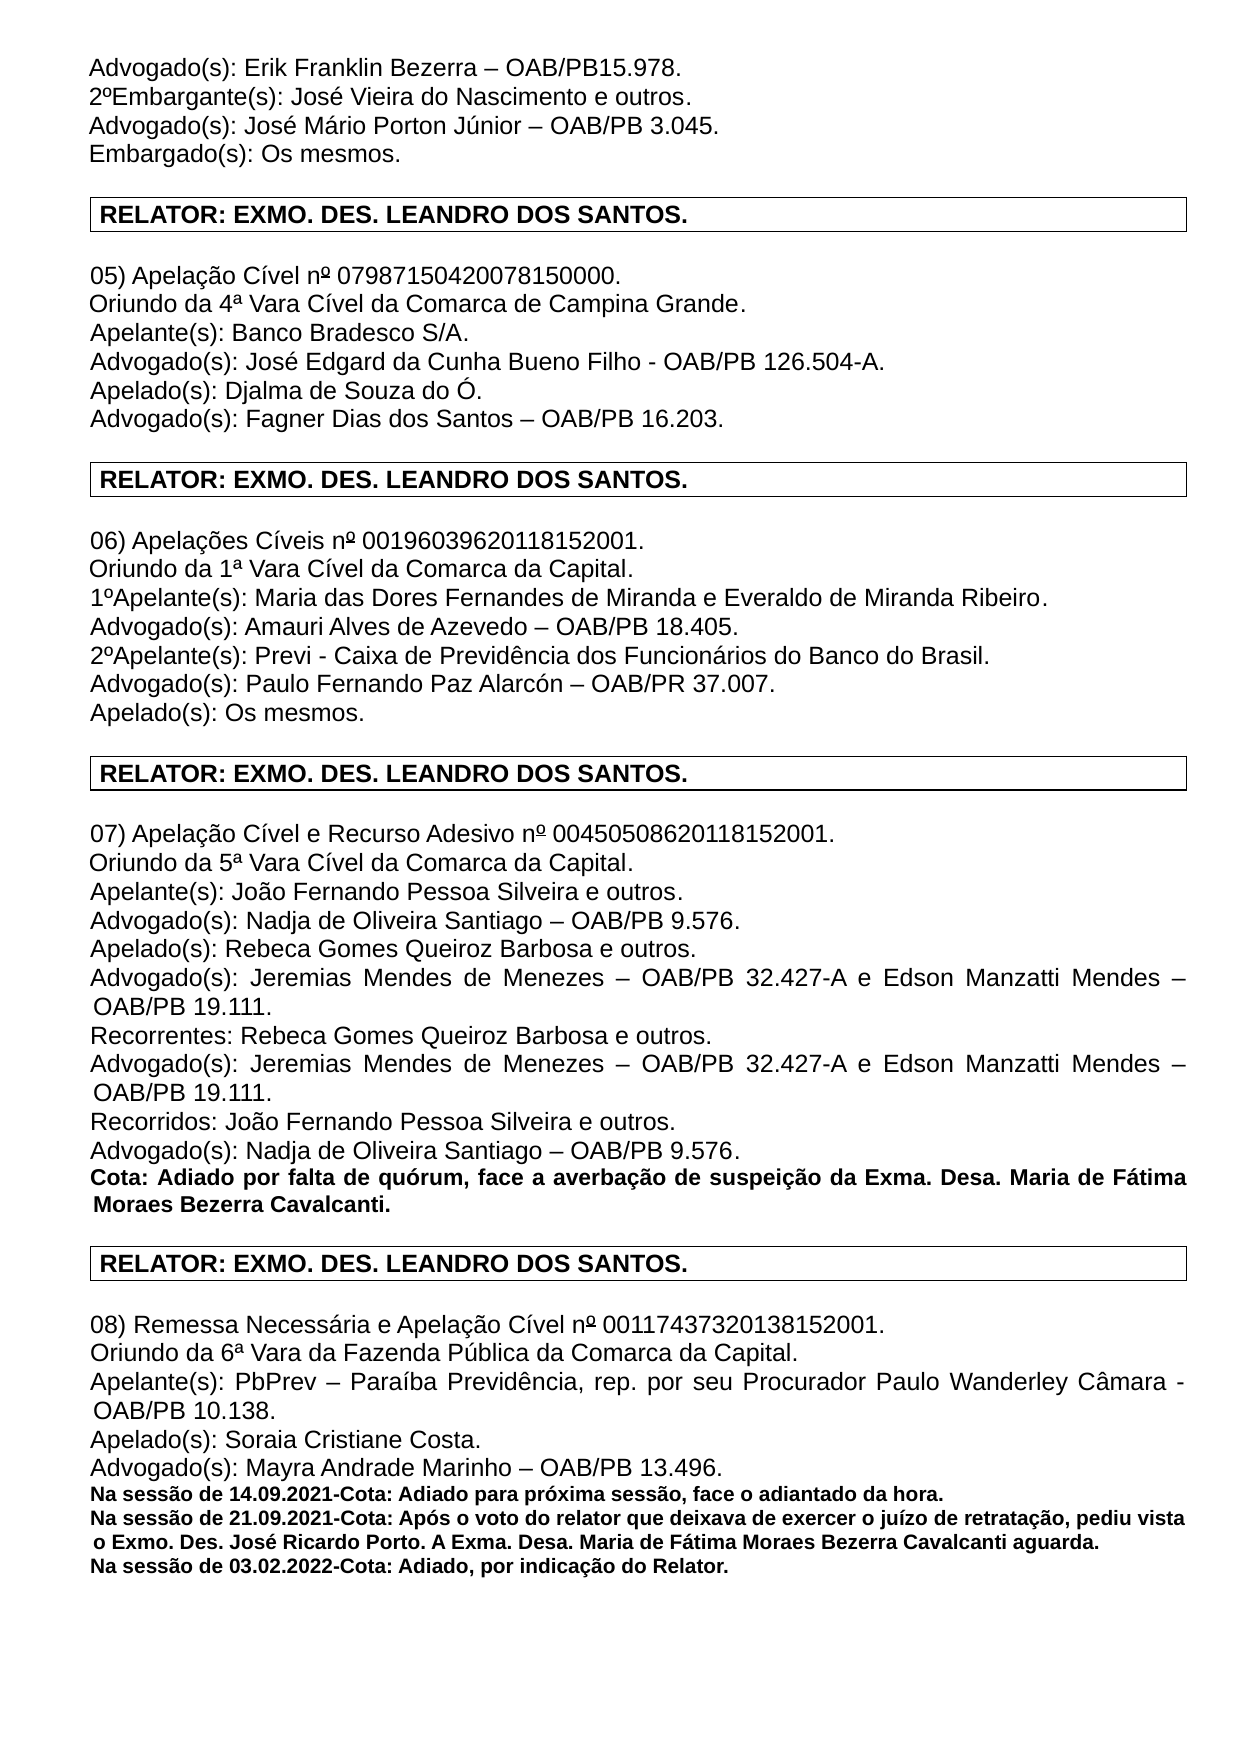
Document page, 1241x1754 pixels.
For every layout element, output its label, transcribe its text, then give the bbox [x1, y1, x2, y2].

text Advogado(s): Paulo Fernando Paz Alarcón – OAB/PR 37.007. [90, 669, 1187, 698]
text Advogado(s): Nadja de Oliveira Santiago – OAB/PB 9.576. [90, 1136, 1187, 1164]
text Advogado(s): Erik Franklin Bezerra – OAB/PB15.978. [88, 53, 1187, 82]
text Advogado(s): Nadja de Oliveira Santiago – OAB/PB 9.576. [90, 906, 1187, 934]
text 2ºApelante(s): Previ - Caixa de Previdência dos Funcionários do Banco do Brasil. [90, 641, 1187, 669]
text Advogado(s): Fagner Dias dos Santos – OAB/PB 16.203. [90, 404, 1187, 433]
text Oriundo da 4ª Vara Cível da Comarca de Campina Grande. [88, 289, 1187, 318]
text RELATOR: EXMO. DES. LEANDRO DOS SANTOS. [91, 198, 1186, 231]
text Advogado(s): José Edgard da Cunha Bueno Filho - OAB/PB 126.504-A. [90, 347, 1187, 376]
text 05) Apelação Cível nº 07987150420078150000. [90, 261, 1187, 289]
text Embargado(s): Os mesmos. [88, 139, 1187, 168]
text 07) Apelação Cível e Recurso Adesivo nº 00450508620118152001. [90, 819, 1187, 848]
text Advogado(s): Jeremias Mendes de Menezes – OAB/PB 32.427-A e Edson Manzatti Mendes – OAB/PB 19.111. [90, 963, 1187, 1021]
text Advogado(s): José Mário Porton Júnior – OAB/PB 3.045. [88, 111, 1187, 139]
text Na sessão de 21.09.2021-Cota: Após o voto do relator que deixava de exercer o juízo de retratação, pediu vista o Exmo. Des. José Ricardo Porto. A Exma. Desa. Maria de Fátima Moraes Bezerra Cavalcanti aguarda. [90, 1506, 1187, 1554]
text 1ºApelante(s): Maria das Dores Fernandes de Miranda e Everaldo de Miranda Ribeiro. [90, 583, 1187, 612]
text Apelante(s): Banco Bradesco S/A. [90, 318, 1187, 347]
text RELATOR: EXMO. DES. LEANDRO DOS SANTOS. [91, 757, 1186, 789]
text Na sessão de 03.02.2022-Cota: Adiado, por indicação do Relator. [90, 1554, 1187, 1578]
text Advogado(s): Mayra Andrade Marinho – OAB/PB 13.496. [90, 1453, 1187, 1482]
text Recorridos: João Fernando Pessoa Silveira e outros. [90, 1107, 1187, 1136]
text 08) Remessa Necessária e Apelação Cível nº 00117437320138152001. [90, 1309, 1187, 1338]
text Apelante(s): João Fernando Pessoa Silveira e outros. [90, 877, 1187, 906]
text Apelado(s): Rebeca Gomes Queiroz Barbosa e outros. [90, 934, 1187, 963]
text Recorrentes: Rebeca Gomes Queiroz Barbosa e outros. [90, 1021, 1187, 1049]
text Apelado(s): Os mesmos. [90, 698, 1187, 727]
text Na sessão de 14.09.2021-Cota: Adiado para próxima sessão, face o adiantado da hora. [90, 1482, 1187, 1506]
text Apelado(s): Djalma de Souza do Ó. [90, 376, 1187, 404]
text Apelado(s): Soraia Cristiane Costa. [90, 1424, 1187, 1453]
text RELATOR: EXMO. DES. LEANDRO DOS SANTOS. [91, 463, 1186, 496]
text 2ºEmbargante(s): José Vieira do Nascimento e outros. [88, 82, 1187, 111]
text Advogado(s): Jeremias Mendes de Menezes – OAB/PB 32.427-A e Edson Manzatti Mendes – OAB/PB 19.111. [90, 1049, 1187, 1107]
text Advogado(s): Amauri Alves de Azevedo – OAB/PB 18.405. [90, 612, 1187, 641]
text Oriundo da 6ª Vara da Fazenda Pública da Comarca da Capital. [90, 1338, 1187, 1367]
text Oriundo da 5ª Vara Cível da Comarca da Capital. [88, 848, 1187, 877]
text Cota: Adiado por falta de quórum, face a averbação de suspeição da Exma. Desa. Maria de Fátima Moraes Bezerra Cavalcanti. [90, 1164, 1187, 1217]
text Oriundo da 1ª Vara Cível da Comarca da Capital. [88, 554, 1187, 583]
text 06) Apelações Cíveis nº 00196039620118152001. [90, 526, 1187, 554]
text RELATOR: EXMO. DES. LEANDRO DOS SANTOS. [91, 1247, 1186, 1280]
text Apelante(s): PbPrev – Paraíba Previdência, rep. por seu Procurador Paulo Wanderley Câmara - OAB/PB 10.138. [90, 1367, 1187, 1424]
